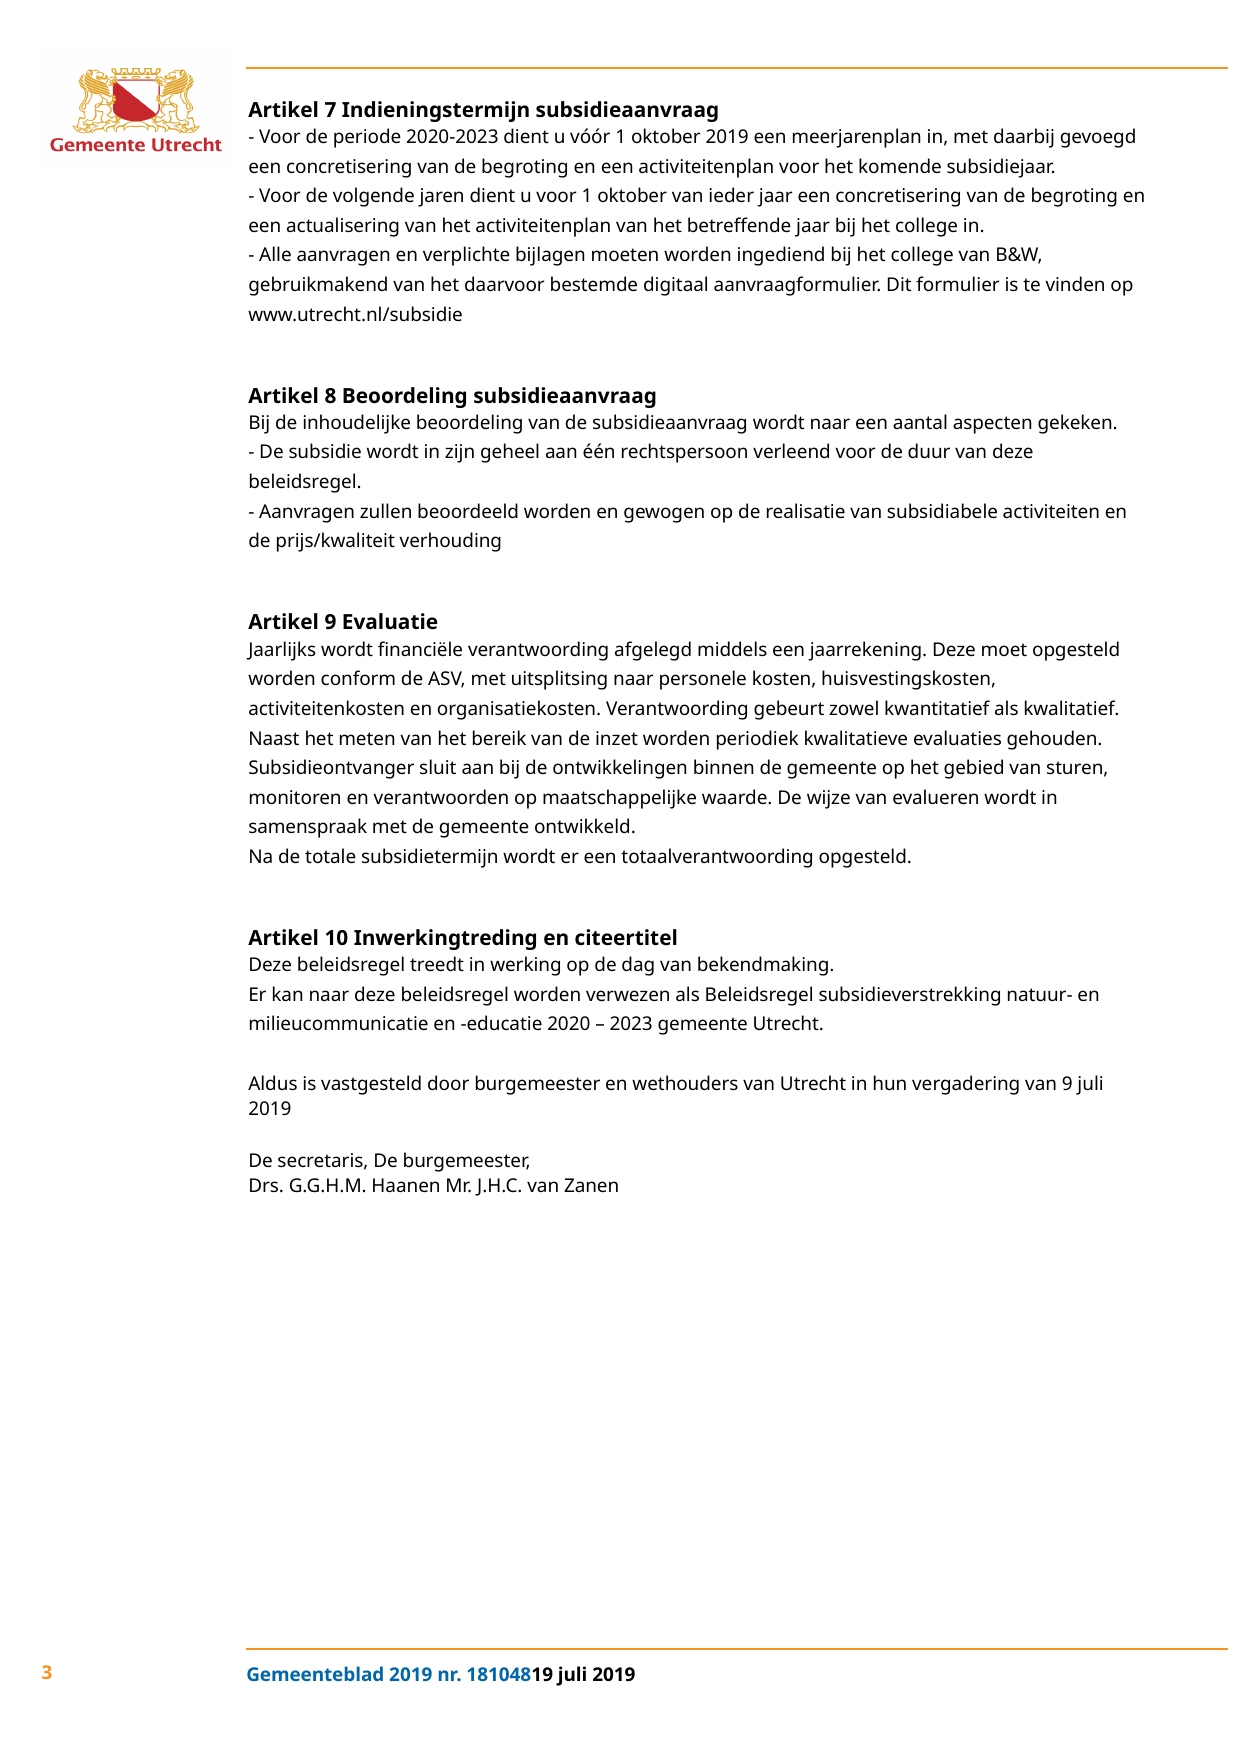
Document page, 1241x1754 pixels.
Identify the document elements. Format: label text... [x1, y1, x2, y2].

text Artikel 9 Evaluatie [248, 607, 1152, 636]
text Drs. G.G.H.M. Haanen Mr. J.H.C. van Zanen [248, 1173, 1152, 1198]
text Artikel 8 Beoordeling subsidieaanvraag [248, 381, 1152, 409]
text Jaarlijks wordt financiële verantwoording afgelegd middels een jaarrekening. Deze moet opgesteld worden conform de ASV, met uitsplitsing naar personele kosten, huisvestingskosten, activiteitenkosten en organisatiekosten. Verantwoording gebeurt zowel kwantitatief als kwalitatief. Naast het meten van het bereik van de inzet worden periodiek kwalitatieve evaluaties gehouden. Subsidieontvanger sluit aan bij de ontwikkelingen binnen de gemeente op het gebied van sturen, monitoren en verantwoorden op maatschappelijke waarde. De wijze van evalueren wordt in samenspraak met de gemeente ontwikkeld. [248, 636, 1152, 839]
text Er kan naar deze beleidsregel worden verwezen als Beleidsregel subsidieverstrekking natuur- en milieucommunicatie en -educatie 2020 – 2023 gemeente Utrecht. [248, 981, 1152, 1036]
text Na de totale subsidietermijn wordt er een totaalverantwoording opgesteld. [248, 843, 1152, 869]
text - Alle aanvragen en verplichte bijlagen moeten worden ingediend bij het college van B&W, gebruikmakend van het daarvoor bestemde digitaal aanvraagformulier. Dit formulier is te vinden op www.utrecht.nl/subsidie [248, 242, 1152, 326]
text - Aanvragen zullen beoordeeld worden en gewogen op de realisatie van subsidiabele activiteiten en de prijs/kwaliteit verhouding [248, 498, 1152, 553]
text Bij de inhoudelijke beoordeling van de subsidieaanvraag wordt naar een aantal aspecten gekeken. [248, 409, 1152, 435]
text De secretaris, De burgemeester, [248, 1147, 1152, 1173]
text - Voor de periode 2020-2023 dient u vóór 1 oktober 2019 een meerjarenplan in, met daarbij gevoegd een concretisering van de begroting en een activiteitenplan voor het komende subsidiejaar. [248, 123, 1152, 178]
text Deze beleidsregel treedt in werking op de dag van bekendmaking. [248, 951, 1152, 977]
picture [41, 47, 231, 172]
text - De subsidie wordt in zijn geheel aan één rechtspersoon verleend voor de duur van deze beleidsregel. [248, 439, 1152, 494]
text Artikel 10 Inwerkingtreding en citeertitel [248, 923, 1152, 951]
text Aldus is vastgesteld door burgemeester en wethouders van Utrecht in hun vergadering van 9 juli 2019 [248, 1070, 1152, 1121]
text - Voor de volgende jaren dient u voor 1 oktober van ieder jaar een concretisering van de begroting en een actualisering van het activiteitenplan van het betreffende jaar bij het college in. [248, 182, 1152, 238]
text Artikel 7 Indieningstermijn subsidieaanvraag [248, 95, 1152, 123]
